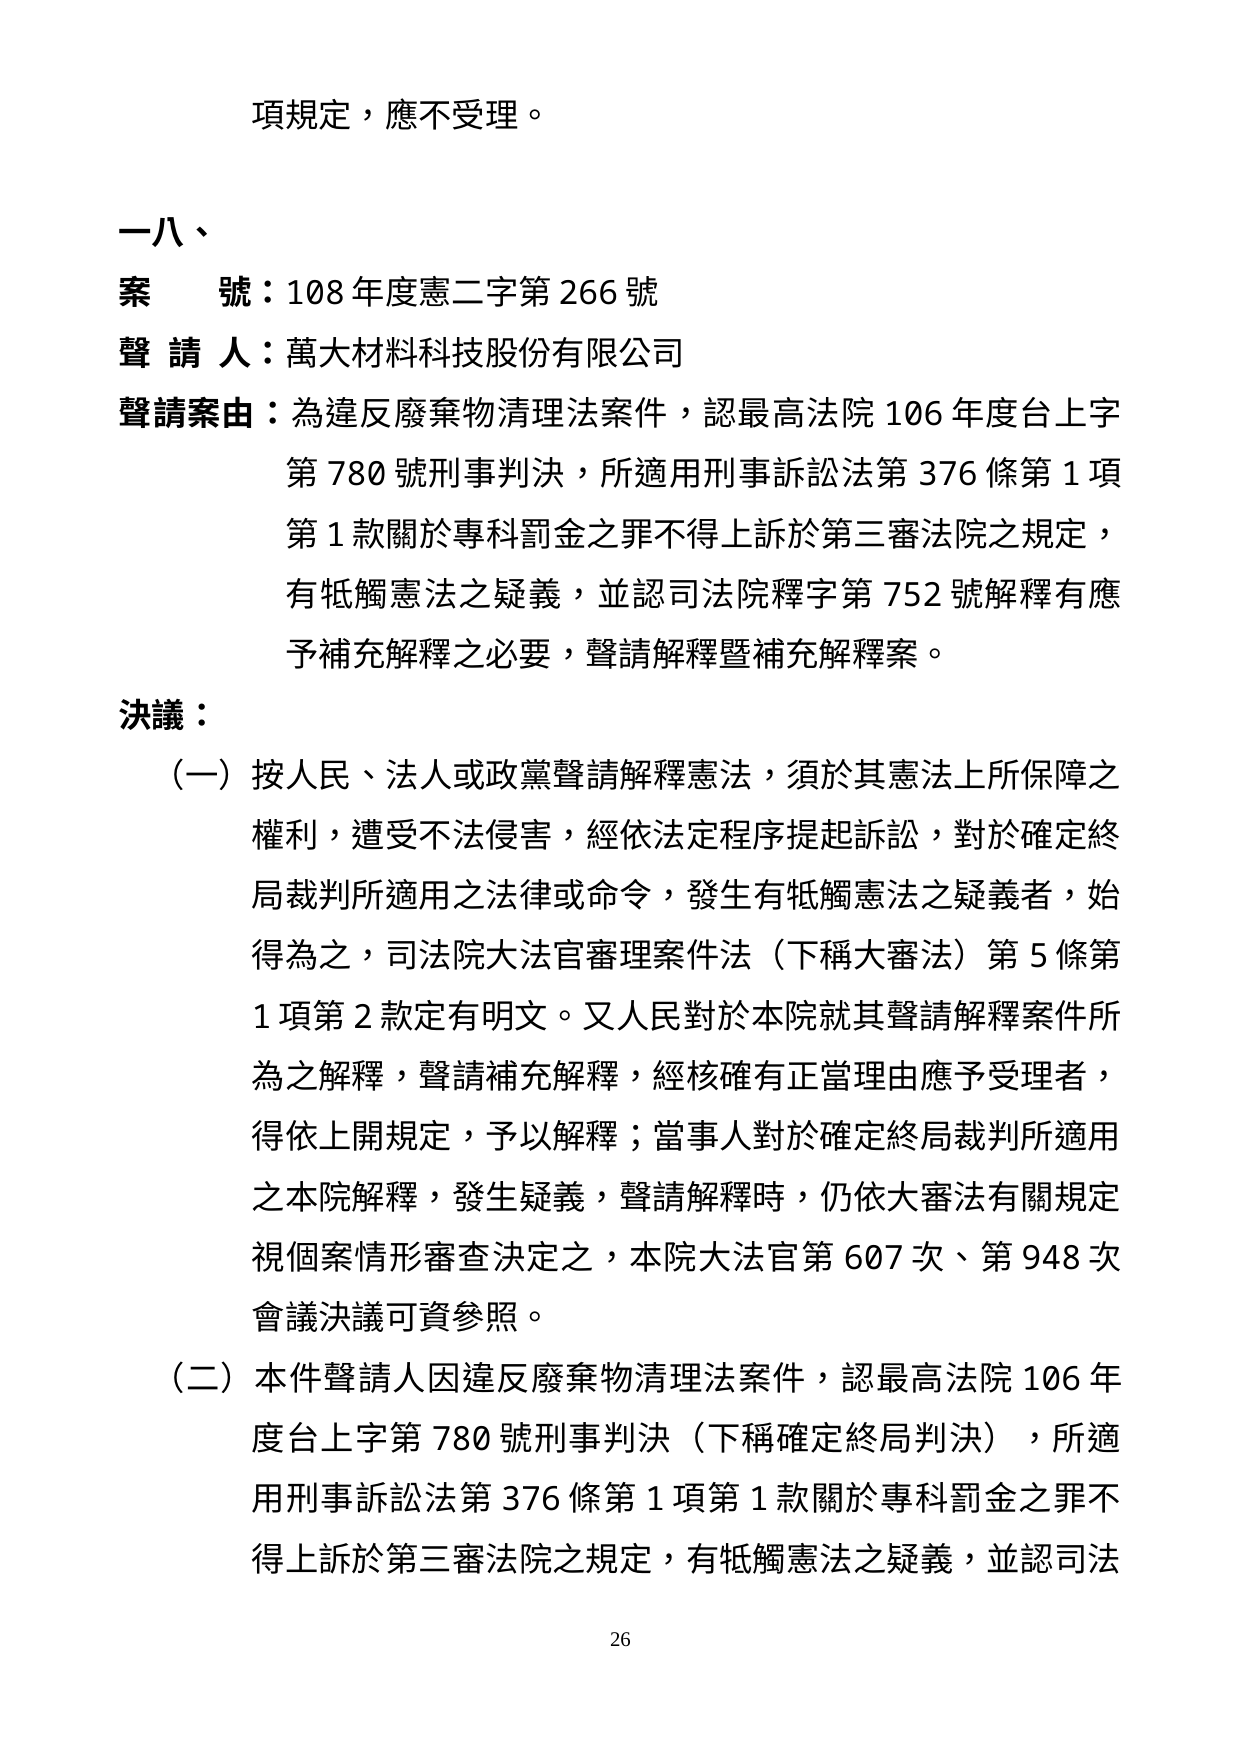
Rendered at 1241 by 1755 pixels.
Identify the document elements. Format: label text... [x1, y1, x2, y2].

text 決議： [118, 688, 1122, 737]
text 聲請案由：為違反廢棄物清理法案件，認最高法院106年度台上字第780號刑事判決，所適用刑事訴訟法第376條第1項第1款關於專科罰金之罪不得上訴於第三審法院之規定，有牴觸憲法之疑義，並認司法院釋字第752號解釋有應予補充解釋之必要，聲請解釋暨補充解釋案。 [118, 387, 1122, 676]
text 一八、 [118, 206, 1122, 254]
text 案 號：108年度憲二字第266號 [118, 266, 1122, 314]
text 項規定，應不受理。 [151, 89, 1122, 137]
text （二）本件聲請人因違反廢棄物清理法案件，認最高法院106年度台上字第780號刑事判決（下稱確定終局判決），所適用刑事訴訟法第376條第1項第1款關於專科罰金之罪不得上訴於第三審法院之規定，有牴觸憲法之疑義，並認司法 [151, 1351, 1122, 1581]
text 聲 請 人：萬大材料科技股份有限公司 [118, 326, 1122, 374]
text （一）按人民、法人或政黨聲請解釋憲法，須於其憲法上所保障之權利，遭受不法侵害，經依法定程序提起訴訟，對於確定終局裁判所適用之法律或命令，發生有牴觸憲法之疑義者，始得為之，司法院大法官審理案件法（下稱大審法）第5條第1項第2款定有明文。又人民對於本院就其聲請解釋案件所為之解釋，聲請補充解釋，經核確有正當理由應予受理者，得依上開規定，予以解釋；當事人對於確定終局裁判所適用之本院解釋，發生疑義，聲請解釋時，仍依大審法有關規定視個案情形審查決定之，本院大法官第607次、第948次會議決議可資參照。 [151, 749, 1122, 1339]
